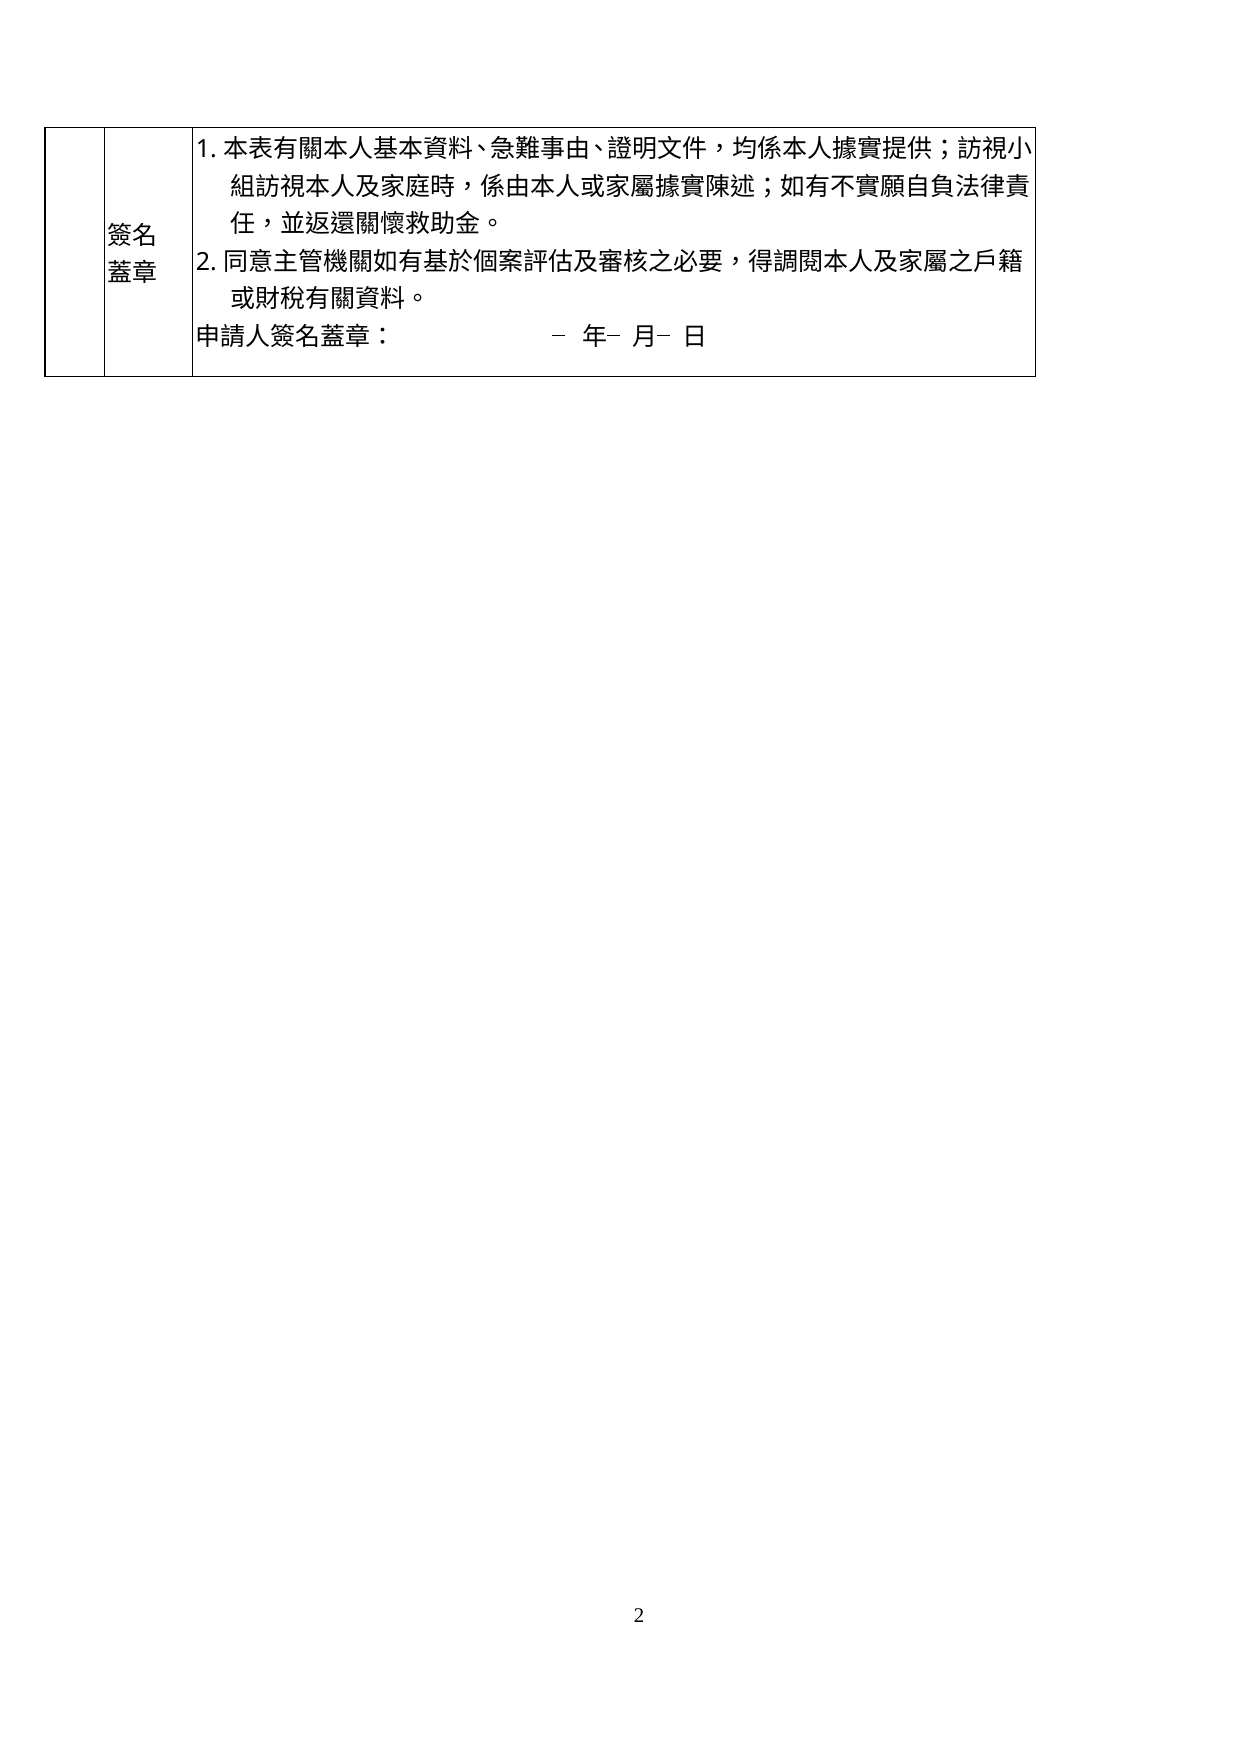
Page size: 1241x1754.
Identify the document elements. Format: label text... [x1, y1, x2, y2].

table_cell 1. 本表有關本人基本資料、急難事由、證明文件，均係本人據實提供；訪視小組訪視本人及家庭時，係由本人或家屬據實陳述；如有不實願自負法律責任，並返還關懷救助金。 2. 同意主管機關如有基於個案評估及審核之必要，得調閱本人及家屬之戶籍或財稅有關資料。 申請人簽名蓋章： ╴ 年╴月╴日 [193, 128, 1035, 376]
table_header [46, 128, 104, 376]
table_cell 簽名 蓋章 [105, 128, 192, 376]
